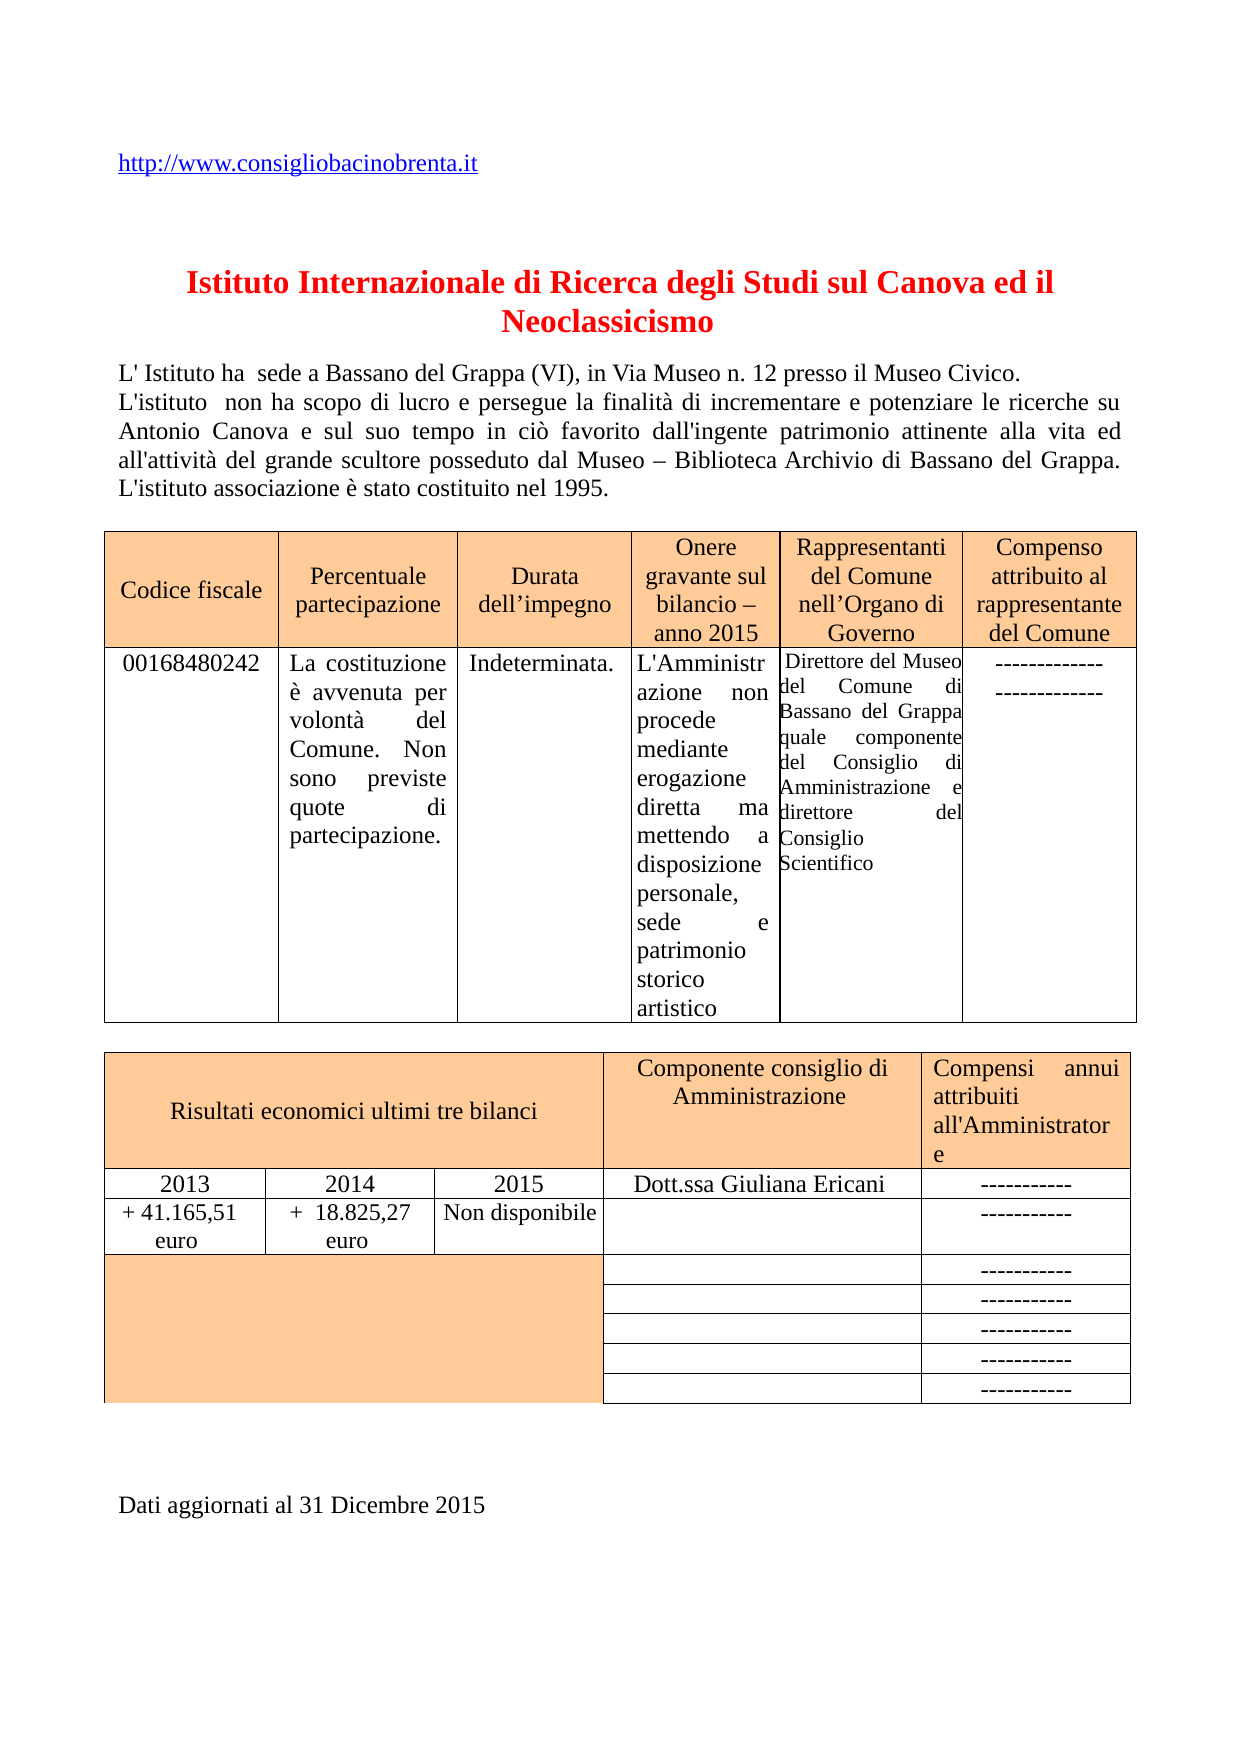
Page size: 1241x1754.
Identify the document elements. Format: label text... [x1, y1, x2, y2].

table_cell [604, 1255, 921, 1283]
text Dati aggiornati al 31 Dicembre 2015 [118, 1490, 1122, 1519]
text Istituto Internazionale di Ricerca degli Studi sul Canova ed il Neoclassicismo [118, 263, 1122, 339]
table_cell [604, 1199, 921, 1254]
table_header Percentuale partecipazione [279, 532, 457, 647]
table_cell 2014 [266, 1169, 434, 1197]
table_cell ----------- [922, 1199, 1130, 1254]
text L'istituto non ha scopo di lucro e persegue la finalità di incrementare e potenziare le ricerche su Antonio Canova e sul suo tempo in ciò favorito dall'ingente patrimonio attinente alla vita ed all'attività del grande scultore posseduto dal Museo – Biblioteca Archivio di Bassano del Grappa. L'istituto associazione è stato costituito nel 1995. [118, 387, 1122, 502]
table_cell L'Amministrazione non procede mediante erogazione diretta ma mettendo a disposizione personale, sede e patrimonio storico artistico [632, 648, 779, 1022]
table_header Codice fiscale [105, 532, 278, 647]
table_header Risultati economici ultimi tre bilanci [105, 1053, 603, 1168]
table_cell Direttore del Museo del Comune di Bassano del Grappa quale componente del Consiglio di Amministrazione e direttore del Consiglio Scientifico [781, 648, 962, 1022]
table_cell ----------- [922, 1255, 1130, 1283]
table_cell La costituzione è avvenuta per volontà del Comune. Non sono previste quote di partecipazione. [279, 648, 457, 1022]
table_cell 2015 [435, 1169, 603, 1197]
table_cell Dott.ssa Giuliana Ericani [604, 1169, 921, 1197]
table_header Onere gravante sul bilancio – anno 2015 [632, 532, 779, 647]
table_cell ------------- ------------- [963, 648, 1136, 1022]
table_cell ----------- [922, 1285, 1130, 1313]
table_cell Indeterminata. [458, 648, 631, 1022]
table_header Componente consiglio di Amministrazione [604, 1053, 921, 1168]
table_cell [105, 1255, 603, 1403]
table_cell ----------- [922, 1314, 1130, 1343]
table_cell ----------- [922, 1169, 1130, 1197]
table_cell + 18.825,27 euro [266, 1199, 434, 1254]
text L' Istituto ha sede a Bassano del Grappa (VI), in Via Museo n. 12 presso il Museo Civico. [118, 358, 1122, 387]
text http://www.consigliobacinobrenta.it [118, 148, 1122, 176]
table_cell 00168480242 [105, 648, 278, 1022]
table_cell Non disponibile [435, 1199, 603, 1254]
table_cell + 41.165,51 euro [105, 1199, 265, 1254]
table_header Compensi annui attribuiti all'Amministratore [922, 1053, 1130, 1168]
table_header Compenso attribuito al rappresentante del Comune [963, 532, 1136, 647]
table_cell [604, 1314, 921, 1343]
table_header Rappresentanti del Comune nell’Organo di Governo [781, 532, 962, 647]
table_header Durata dell’impegno [458, 532, 631, 647]
table_cell ----------- [922, 1344, 1130, 1373]
table_cell ----------- [922, 1374, 1130, 1403]
table_cell 2013 [105, 1169, 265, 1197]
table_cell [604, 1285, 921, 1313]
table_cell [604, 1344, 921, 1373]
table_cell [604, 1374, 921, 1403]
